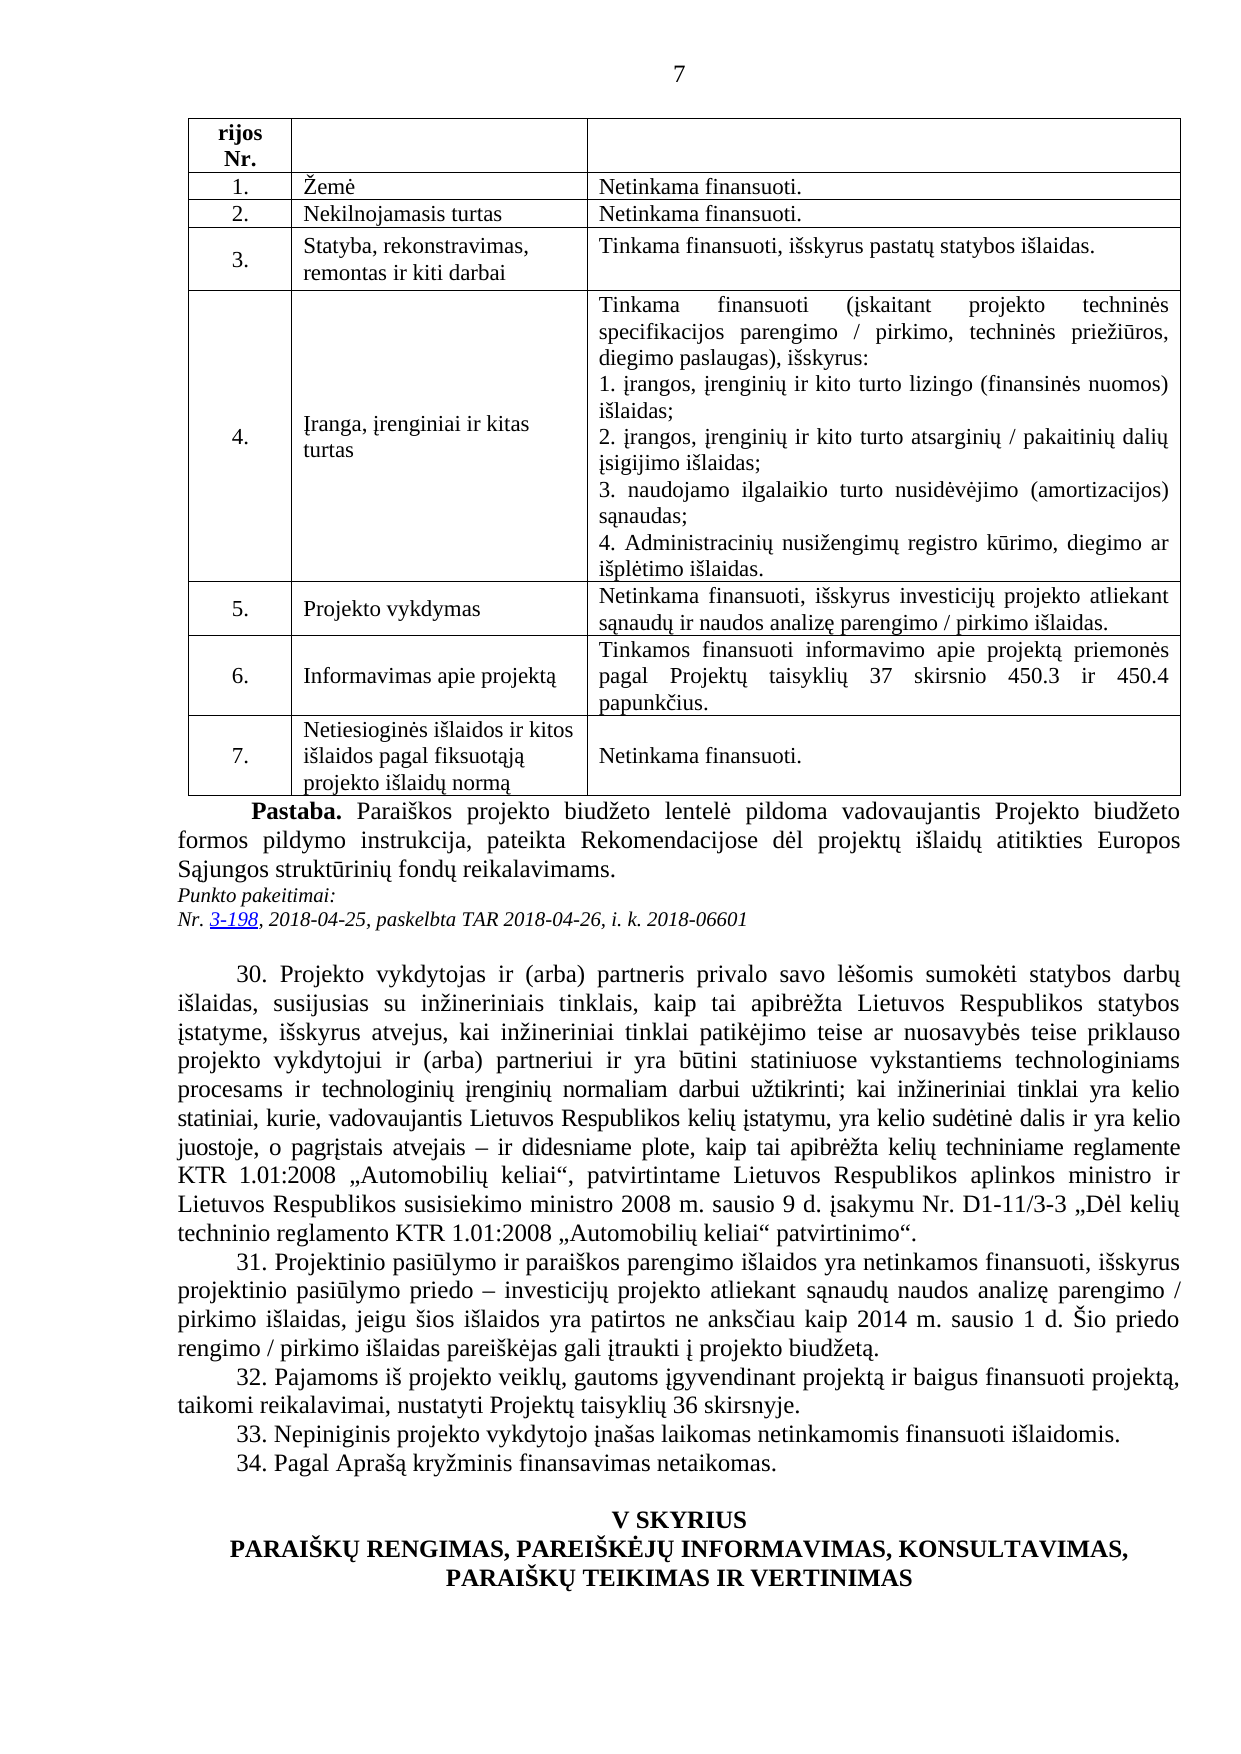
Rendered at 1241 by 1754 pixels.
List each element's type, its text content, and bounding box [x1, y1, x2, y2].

table_cell Tinkama finansuoti, išskyrus pastatų statybos išlaidas. [588, 228, 1180, 290]
text Pastaba. Paraiškos projekto biudžeto lentelė pildoma vadovaujantis Projekto biudžeto formos pildymo instrukcija, pateikta Rekomendacijose dėl projektų išlaidų atitikties Europos Sąjungos struktūrinių fondų reikalavimams. [177, 796, 1181, 882]
table_cell 5. [189, 582, 291, 635]
table_cell 3. [189, 228, 291, 290]
table_header [292, 119, 587, 172]
table_cell Netinkama finansuoti. [588, 173, 1180, 199]
table_cell Nekilnojamasis turtas [292, 200, 587, 227]
text V SKYRIUS [177, 1506, 1181, 1534]
text 31. Projektinio pasiūlymo ir paraiškos parengimo išlaidos yra netinkamos finansuoti, išskyrus projektinio pasiūlymo priedo – investicijų projekto atliekant sąnaudų naudos analizę parengimo / pirkimo išlaidas, jeigu šios išlaidos yra patirtos ne anksčiau kaip 2014 m. sausio 1 d. Šio priedo rengimo / pirkimo išlaidas pareiškėjas gali įtraukti į projekto biudžetą. [177, 1247, 1181, 1362]
text Punkto pakeitimai: [177, 882, 1181, 907]
text 34. Pagal Aprašą kryžminis finansavimas netaikomas. [177, 1448, 1181, 1477]
table_cell Netinkama finansuoti. [588, 716, 1180, 795]
table_cell 7. [189, 716, 291, 795]
table_cell Netiesioginės išlaidos ir kitos išlaidos pagal fiksuotąją projekto išlaidų normą [292, 716, 587, 795]
table_cell Statyba, rekonstravimas, remontas ir kiti darbai [292, 228, 587, 290]
table_cell 4. [189, 291, 291, 581]
table_cell Netinkama finansuoti. [588, 200, 1180, 227]
text 33. Nepiniginis projekto vykdytojo įnašas laikomas netinkamomis finansuoti išlaidomis. [177, 1419, 1181, 1448]
text 30. Projekto vykdytojas ir (arba) partneris privalo savo lėšomis sumokėti statybos darbų išlaidas, susijusias su inžineriniais tinklais, kaip tai apibrėžta Lietuvos Respublikos statybos įstatyme, išskyrus atvejus, kai inžineriniai tinklai patikėjimo teise ar nuosavybės teise priklauso projekto vykdytojui ir (arba) partneriui ir yra būtini statiniuose vykstantiems technologiniams procesams ir technologinių įrenginių normaliam darbui užtikrinti; kai inžineriniai tinklai yra kelio statiniai, kurie, vadovaujantis Lietuvos Respublikos kelių įstatymu, yra kelio sudėtinė dalis ir yra kelio juostoje, o pagrįstais atvejais – ir didesniame plote, kaip tai apibrėžta kelių techniniame reglamente KTR 1.01:2008 „Automobilių keliai“, patvirtintame Lietuvos Respublikos aplinkos ministro ir Lietuvos Respublikos susisiekimo ministro 2008 m. sausio 9 d. įsakymu Nr. D1-11/3-3 „Dėl kelių techninio reglamento KTR 1.01:2008 „Automobilių keliai“ patvirtinimo“. [177, 959, 1181, 1247]
text 32. Pajamoms iš projekto veiklų, gautoms įgyvendinant projektą ir baigus finansuoti projektą, taikomi reikalavimai, nustatyti Projektų taisyklių 36 skirsnyje. [177, 1362, 1181, 1419]
table_cell Įranga, įrenginiai ir kitas turtas [292, 291, 587, 581]
table_header rijos Nr. [189, 119, 291, 172]
table_cell Netinkama finansuoti, išskyrus investicijų projekto atliekant sąnaudų ir naudos analizę parengimo / pirkimo išlaidas. [588, 582, 1180, 635]
table_header [588, 119, 1180, 172]
table_cell Žemė [292, 173, 587, 199]
table_cell 1. [189, 173, 291, 199]
text PARAIŠKŲ RENGIMAS, PAREIŠKĖJŲ INFORMAVIMAS, KONSULTAVIMAS, PARAIŠKŲ TEIKIMAS IR VERTINIMAS [177, 1534, 1181, 1592]
text Nr. 3-198, 2018-04-25, paskelbta TAR 2018-04-26, i. k. 2018-06601 [177, 907, 1181, 931]
table_cell Informavimas apie projektą [292, 636, 587, 715]
table_cell 6. [189, 636, 291, 715]
table_cell 2. [189, 200, 291, 227]
table_cell Projekto vykdymas [292, 582, 587, 635]
table_cell Tinkamos finansuoti informavimo apie projektą priemonės pagal Projektų taisyklių 37 skirsnio 450.3 ir 450.4 papunkčius. [588, 636, 1180, 715]
table_cell Tinkama finansuoti (įskaitant projekto techninės specifikacijos parengimo / pirkimo, techninės priežiūros, diegimo paslaugas), išskyrus: 1. įrangos, įrenginių ir kito turto lizingo (finansinės nuomos) išlaidas; 2. įrangos, įrenginių ir kito turto atsarginių / pakaitinių dalių įsigijimo išlaidas; 3. naudojamo ilgalaikio turto nusidėvėjimo (amortizacijos) sąnaudas; 4. Administracinių nusižengimų registro kūrimo, diegimo ar išplėtimo išlaidas. [588, 291, 1180, 581]
